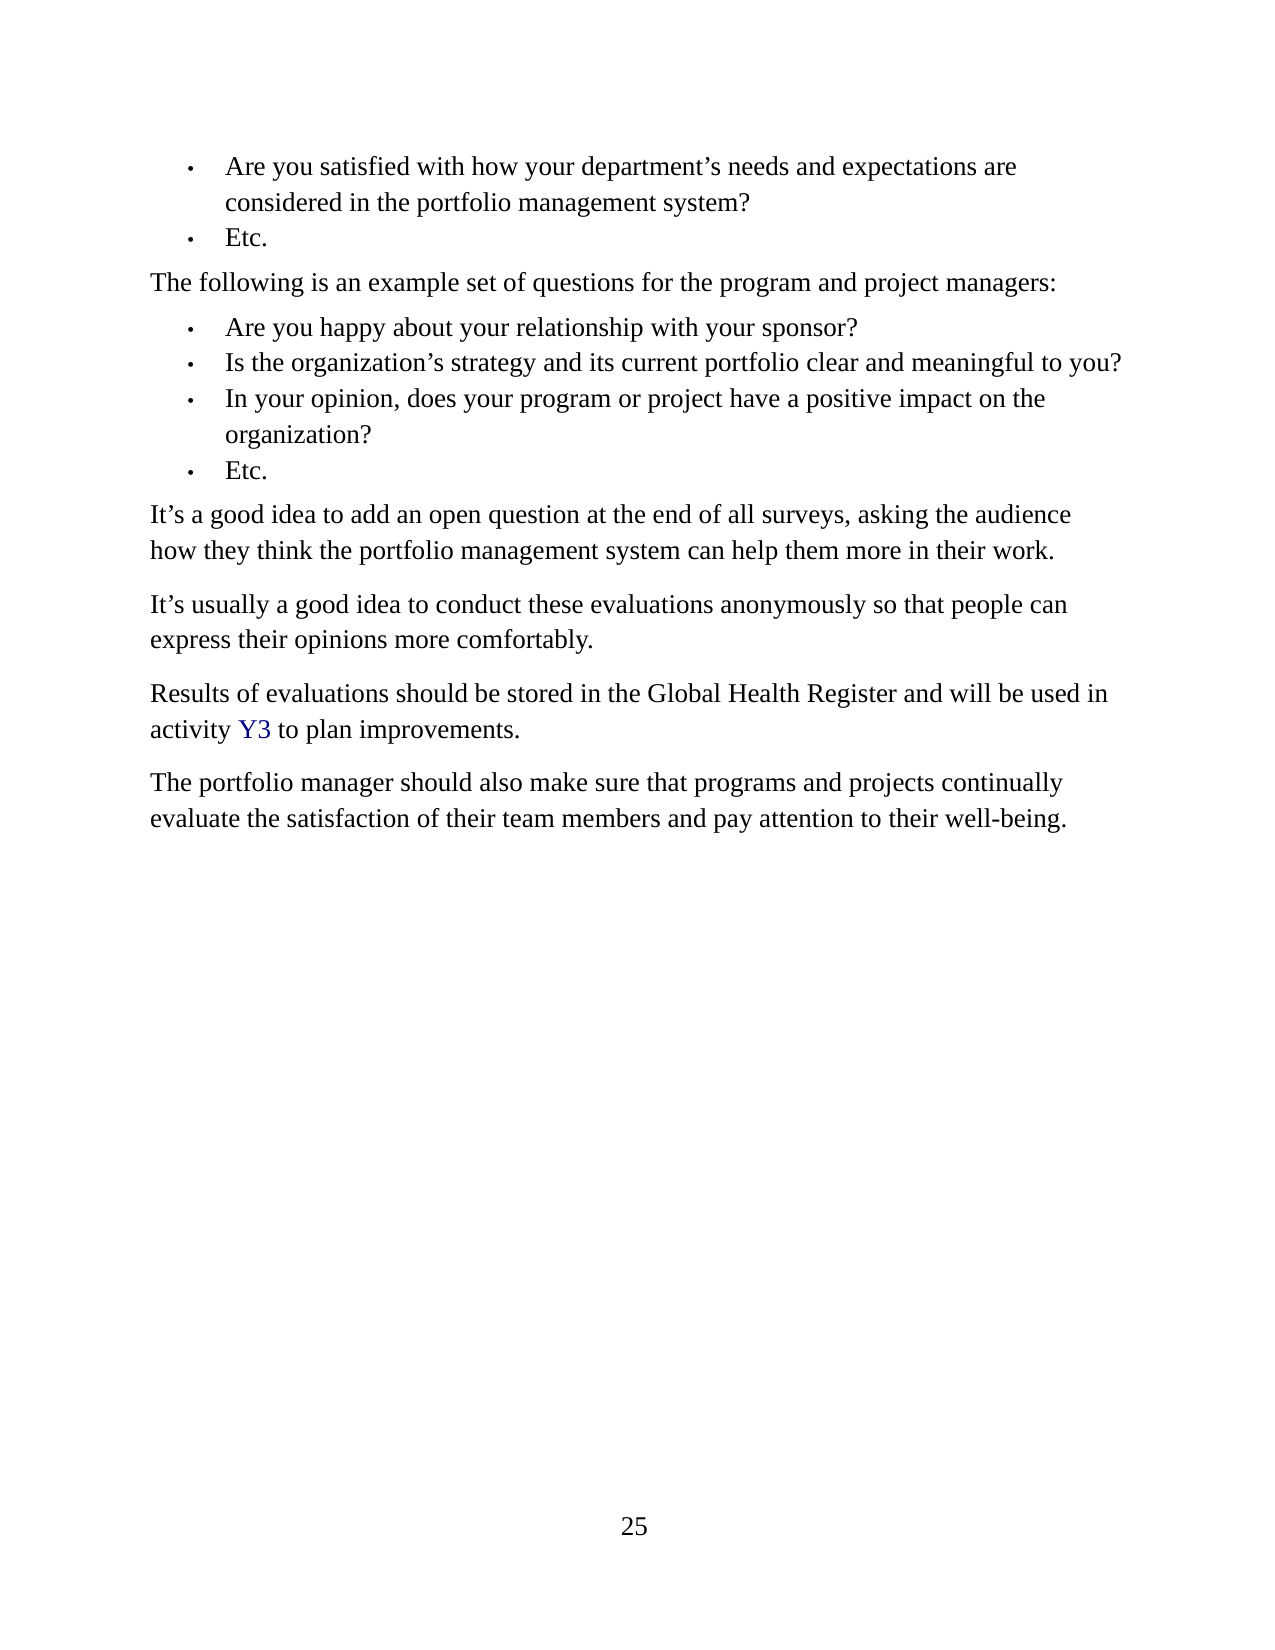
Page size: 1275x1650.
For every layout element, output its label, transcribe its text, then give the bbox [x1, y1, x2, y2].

text It’s a good idea to add an open question at the end of all surveys, asking the audience how they think the portfolio management system can help them more in their work. [150, 498, 1125, 565]
list In your opinion, does your program or project have a positive impact on the organization? [187, 382, 1125, 449]
list Etc. [187, 221, 1125, 253]
text The portfolio manager should also make sure that programs and projects continually evaluate the satisfaction of their team members and pay attention to their well-being. [150, 767, 1125, 833]
list Etc. [187, 454, 1125, 485]
list Are you happy about your relationship with your sponsor? [187, 311, 1125, 342]
text It’s usually a good idea to conduct these evaluations anonymously so that people can express their opinions more comfortably. [150, 588, 1125, 655]
list Is the organization’s strategy and its current portfolio clear and meaningful to you? [187, 347, 1125, 378]
text Results of evaluations should be stored in the Global Health Register and will be used in activity Y3 to plan improvements. [150, 677, 1125, 744]
list Are you satisfied with how your department’s needs and expectations are considered in the portfolio management system? [187, 150, 1125, 217]
text The following is an example set of questions for the program and project managers: [150, 266, 1125, 297]
